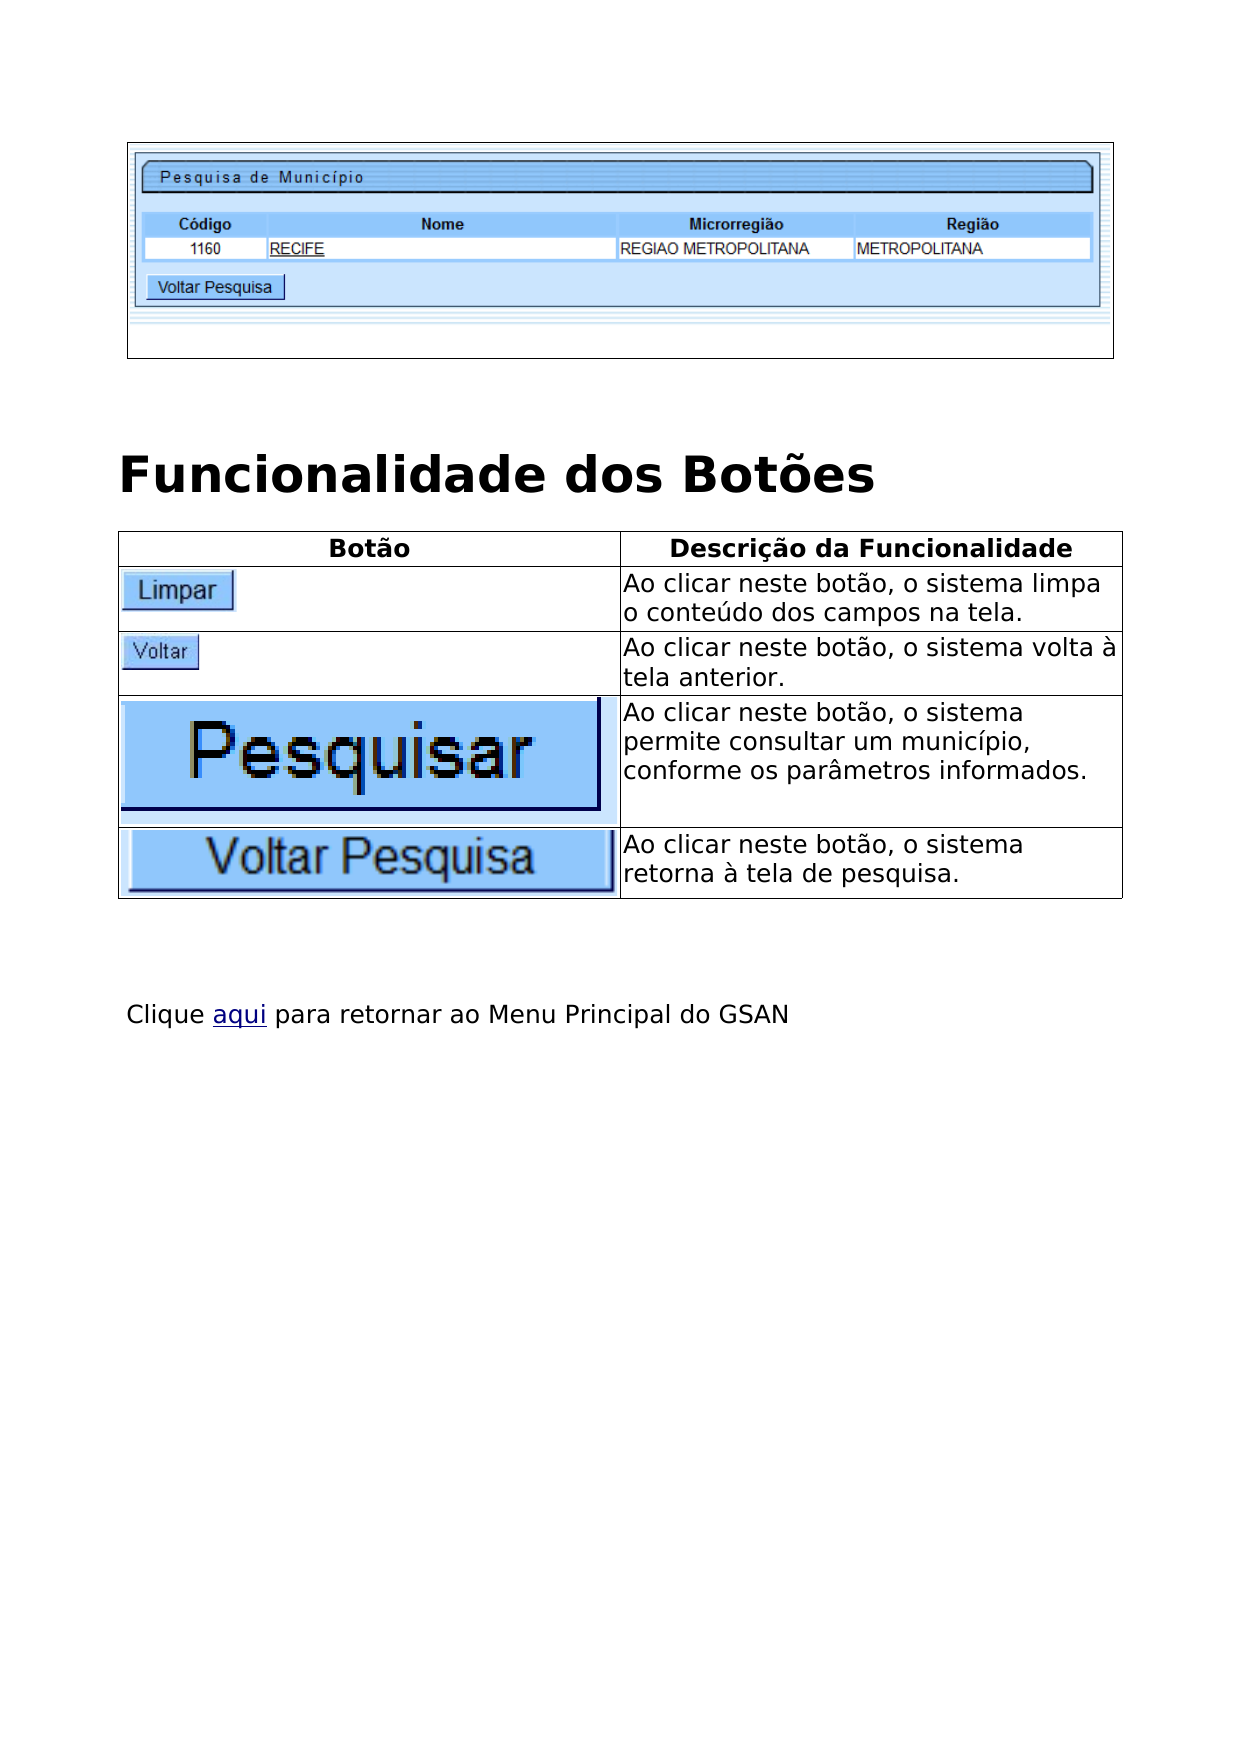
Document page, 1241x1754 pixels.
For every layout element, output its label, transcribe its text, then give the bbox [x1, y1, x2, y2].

table_cell [119, 696, 620, 827]
table_cell [119, 567, 620, 631]
table_cell Ao clicar neste botão, o sistema volta à tela anterior. [621, 632, 1122, 695]
text Clique aqui para retornar ao Menu Principal do GSAN [118, 913, 1122, 1030]
table_header Descrição da Funcionalidade [621, 532, 1122, 566]
table_header [128, 143, 1113, 358]
table_cell Ao clicar neste botão, o sistema limpa o conteúdo dos campos na tela. [621, 567, 1122, 631]
picture [121, 697, 618, 824]
table_header Botão [119, 532, 620, 566]
picture [121, 569, 237, 612]
picture [121, 633, 200, 670]
picture [129, 144, 1111, 327]
picture [121, 830, 618, 896]
table_cell [119, 632, 620, 695]
table_cell Ao clicar neste botão, o sistema retorna à tela de pesquisa. [621, 828, 1122, 898]
table_cell Ao clicar neste botão, o sistema permite consultar um município, conforme os parâmetros informados. [621, 696, 1122, 827]
subtitle Funcionalidade dos Botões [118, 446, 1122, 504]
